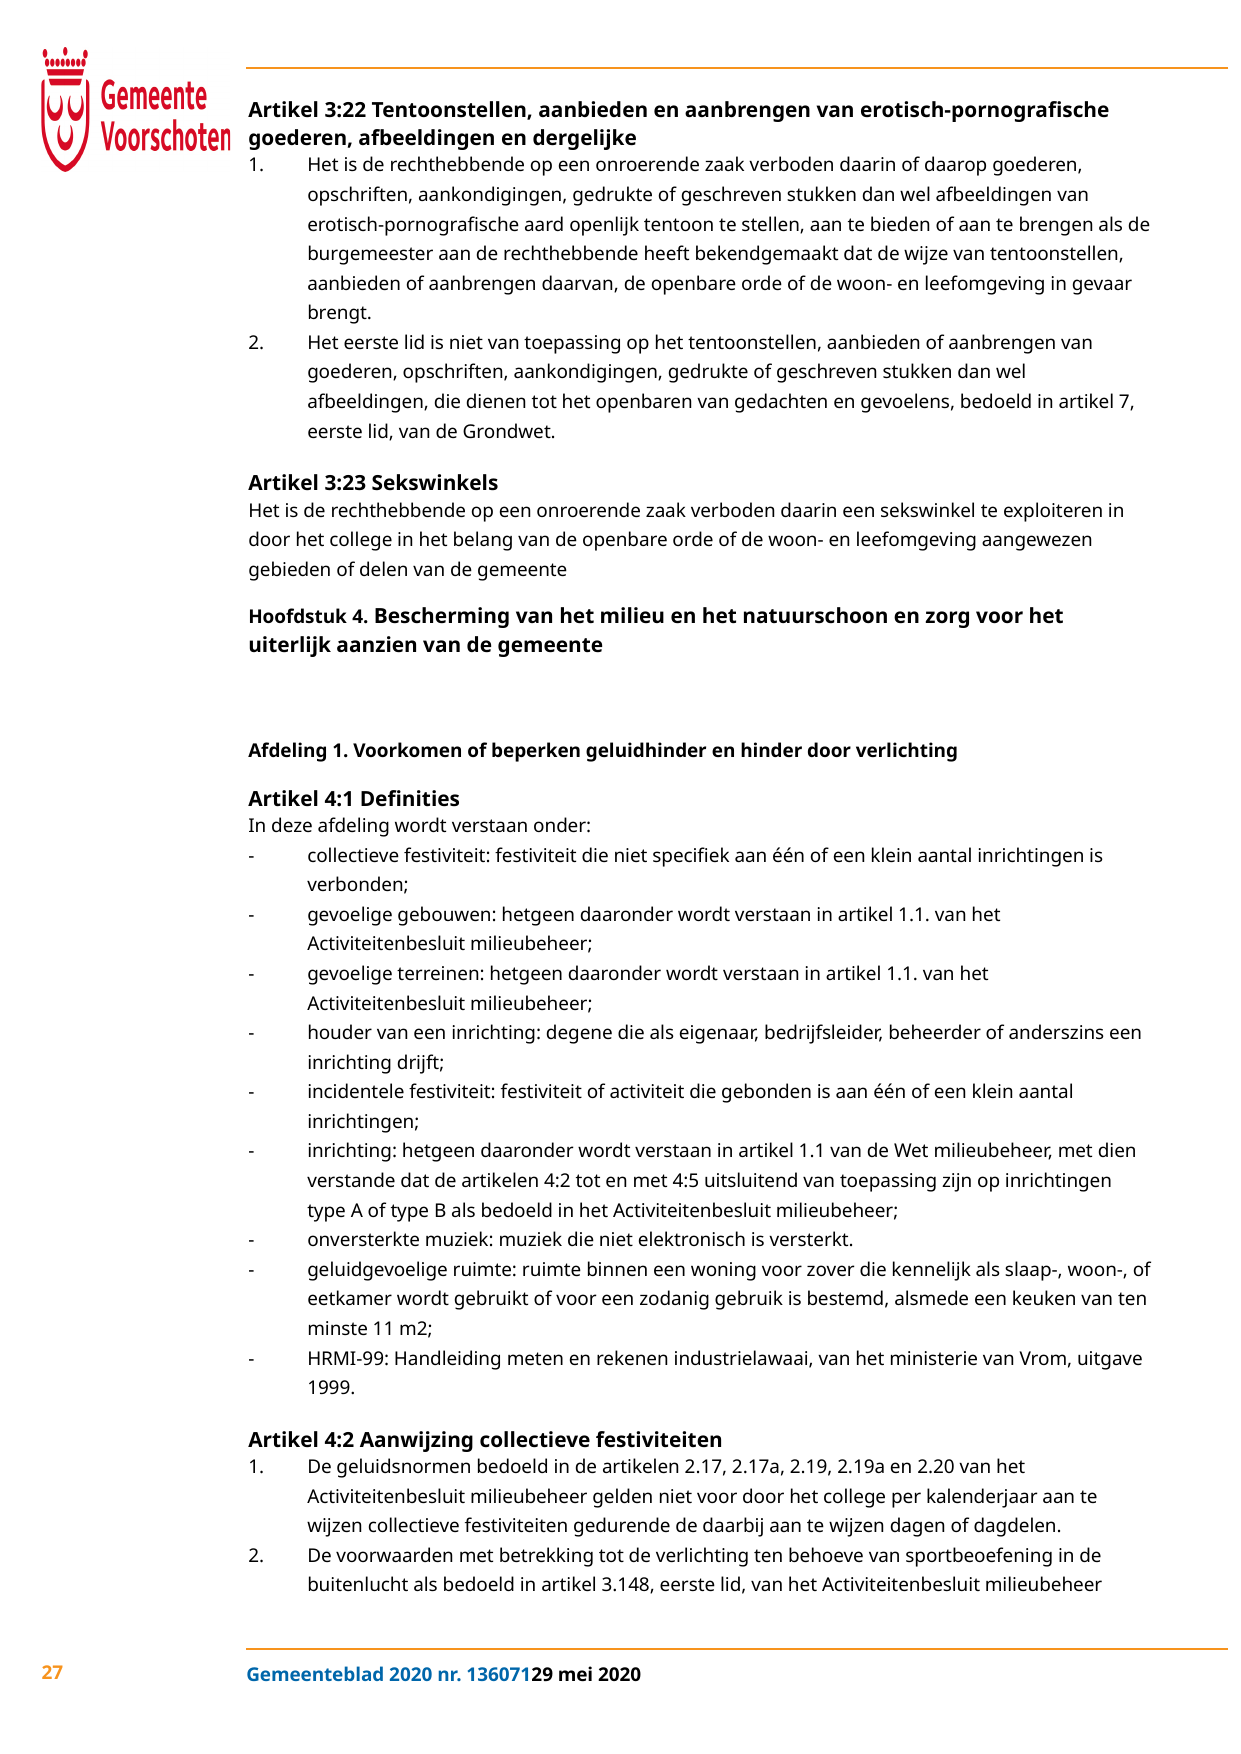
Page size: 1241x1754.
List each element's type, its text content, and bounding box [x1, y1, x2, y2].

list Het eerste lid is niet van toepassing op het tentoonstellen, aanbieden of aanbrengen van goederen, opschriften, aankondigingen, gedrukte of geschreven stukken dan wel afbeeldingen, die dienen tot het openbaren van gedachten en gevoelens, bedoeld in artikel 7, eerste lid, van de Grondwet. [248, 329, 1152, 444]
text In deze afdeling wordt verstaan onder: [248, 812, 1152, 838]
list inrichting: hetgeen daaronder wordt verstaan in artikel 1.1 van de Wet milieubeheer, met dien verstande dat de artikelen 4:2 tot en met 4:5 uitsluitend van toepassing zijn op inrichtingen type A of type B als bedoeld in het Activiteitenbesluit milieubeheer; [248, 1138, 1152, 1223]
text Artikel 3:22 Tentoonstellen, aanbieden en aanbrengen van erotisch-pornografische goederen, afbeeldingen en dergelijke [248, 95, 1152, 152]
text Artikel 4:1 Definities [248, 784, 1152, 812]
text Het is de rechthebbende op een onroerende zaak verboden daarin een sekswinkel te exploiteren in door het college in het belang van de openbare orde of de woon- en leefomgeving aangewezen gebieden of delen van de gemeente [248, 497, 1152, 582]
text Artikel 4:2 Aanwijzing collectieve festiviteiten [248, 1425, 1152, 1453]
picture [41, 47, 231, 172]
text Afdeling 1. Voorkomen of beperken geluidhinder en hinder door verlichting [248, 737, 1152, 763]
list houder van een inrichting: degene die als eigenaar, bedrijfsleider, beheerder of anderszins een inrichting drijft; [248, 1019, 1152, 1075]
list gevoelige gebouwen: hetgeen daaronder wordt verstaan in artikel 1.1. van het Activiteitenbesluit milieubeheer; [248, 901, 1152, 956]
list geluidgevoelige ruimte: ruimte binnen een woning voor zover die kennelijk als slaap-, woon-, of eetkamer wordt gebruikt of voor een zodanig gebruik is bestemd, alsmede een keuken van ten minste 11 m2; [248, 1256, 1152, 1341]
text Hoofdstuk 4. Bescherming van het milieu en het natuurschoon en zorg voor het uiterlijk aanzien van de gemeente [248, 602, 1152, 658]
text Artikel 3:23 Sekswinkels [248, 468, 1152, 497]
list incidentele festiviteit: festiviteit of activiteit die gebonden is aan één of een klein aantal inrichtingen; [248, 1078, 1152, 1134]
list Het is de rechthebbende op een onroerende zaak verboden daarin of daarop goederen, opschriften, aankondigingen, gedrukte of geschreven stukken dan wel afbeeldingen van erotisch-pornografische aard openlijk tentoon te stellen, aan te bieden of aan te brengen als de burgemeester aan de rechthebbende heeft bekendgemaakt dat de wijze van tentoonstellen, aanbieden of aanbrengen daarvan, de openbare orde of de woon- en leefomgeving in gevaar brengt. [248, 152, 1152, 325]
list onversterkte muziek: muziek die niet elektronisch is versterkt. [248, 1226, 1152, 1252]
list HRMI-99: Handleiding meten en rekenen industrielawaai, van het ministerie van Vrom, uitgave 1999. [248, 1345, 1152, 1400]
list De geluidsnormen bedoeld in de artikelen 2.17, 2.17a, 2.19, 2.19a en 2.20 van het Activiteitenbesluit milieubeheer gelden niet voor door het college per kalenderjaar aan te wijzen collectieve festiviteiten gedurende de daarbij aan te wijzen dagen of dagdelen. [248, 1453, 1152, 1538]
list De voorwaarden met betrekking tot de verlichting ten behoeve van sportbeoefening in de buitenlucht als bedoeld in artikel 3.148, eerste lid, van het Activiteitenbesluit milieubeheer [248, 1542, 1152, 1597]
list collectieve festiviteit: festiviteit die niet specifiek aan één of een klein aantal inrichtingen is verbonden; [248, 842, 1152, 897]
list gevoelige terreinen: hetgeen daaronder wordt verstaan in artikel 1.1. van het Activiteitenbesluit milieubeheer; [248, 960, 1152, 1016]
